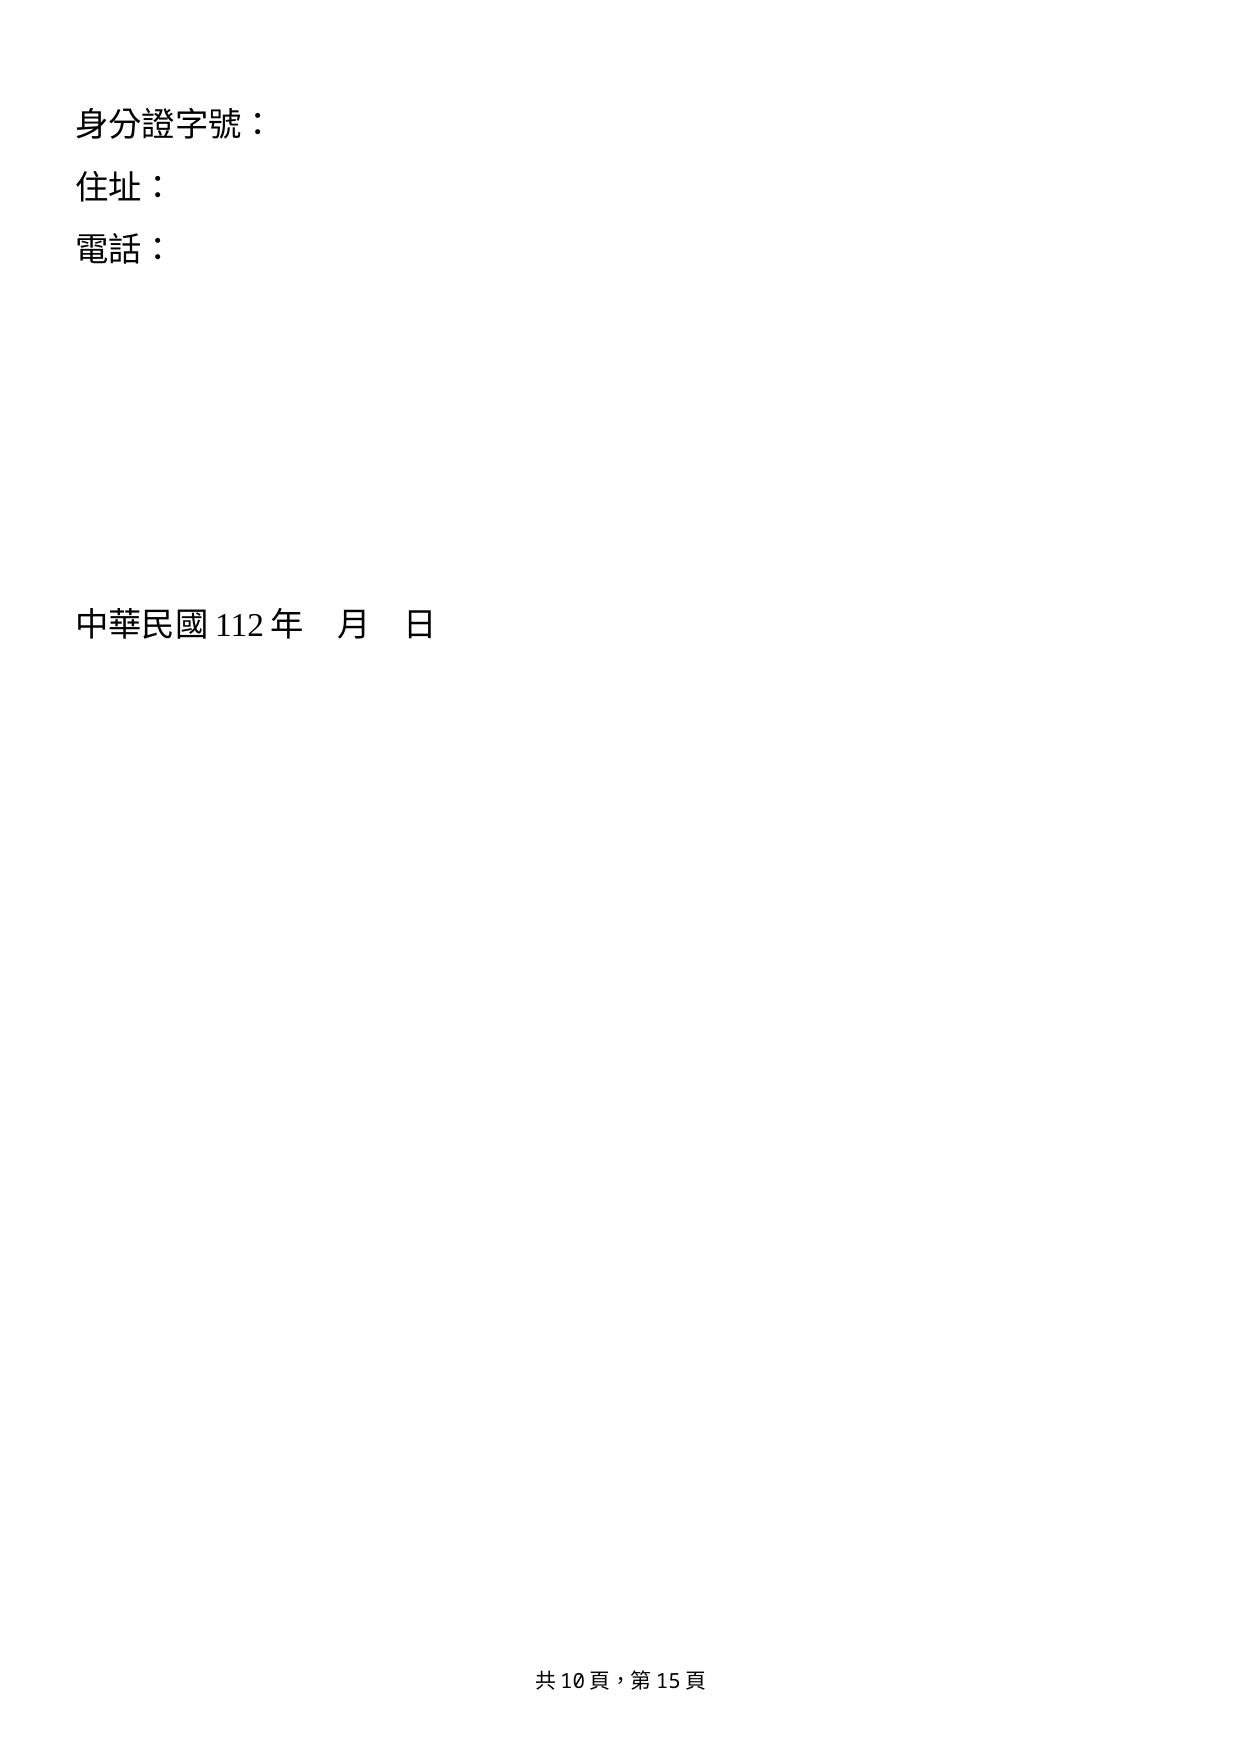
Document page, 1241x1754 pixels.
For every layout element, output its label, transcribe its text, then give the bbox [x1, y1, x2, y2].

text 中華民國112年 月 日 [75, 581, 1165, 643]
text 身分證字號： [75, 81, 1165, 143]
text 住址： [75, 143, 1165, 206]
text 電話： [75, 206, 1165, 268]
